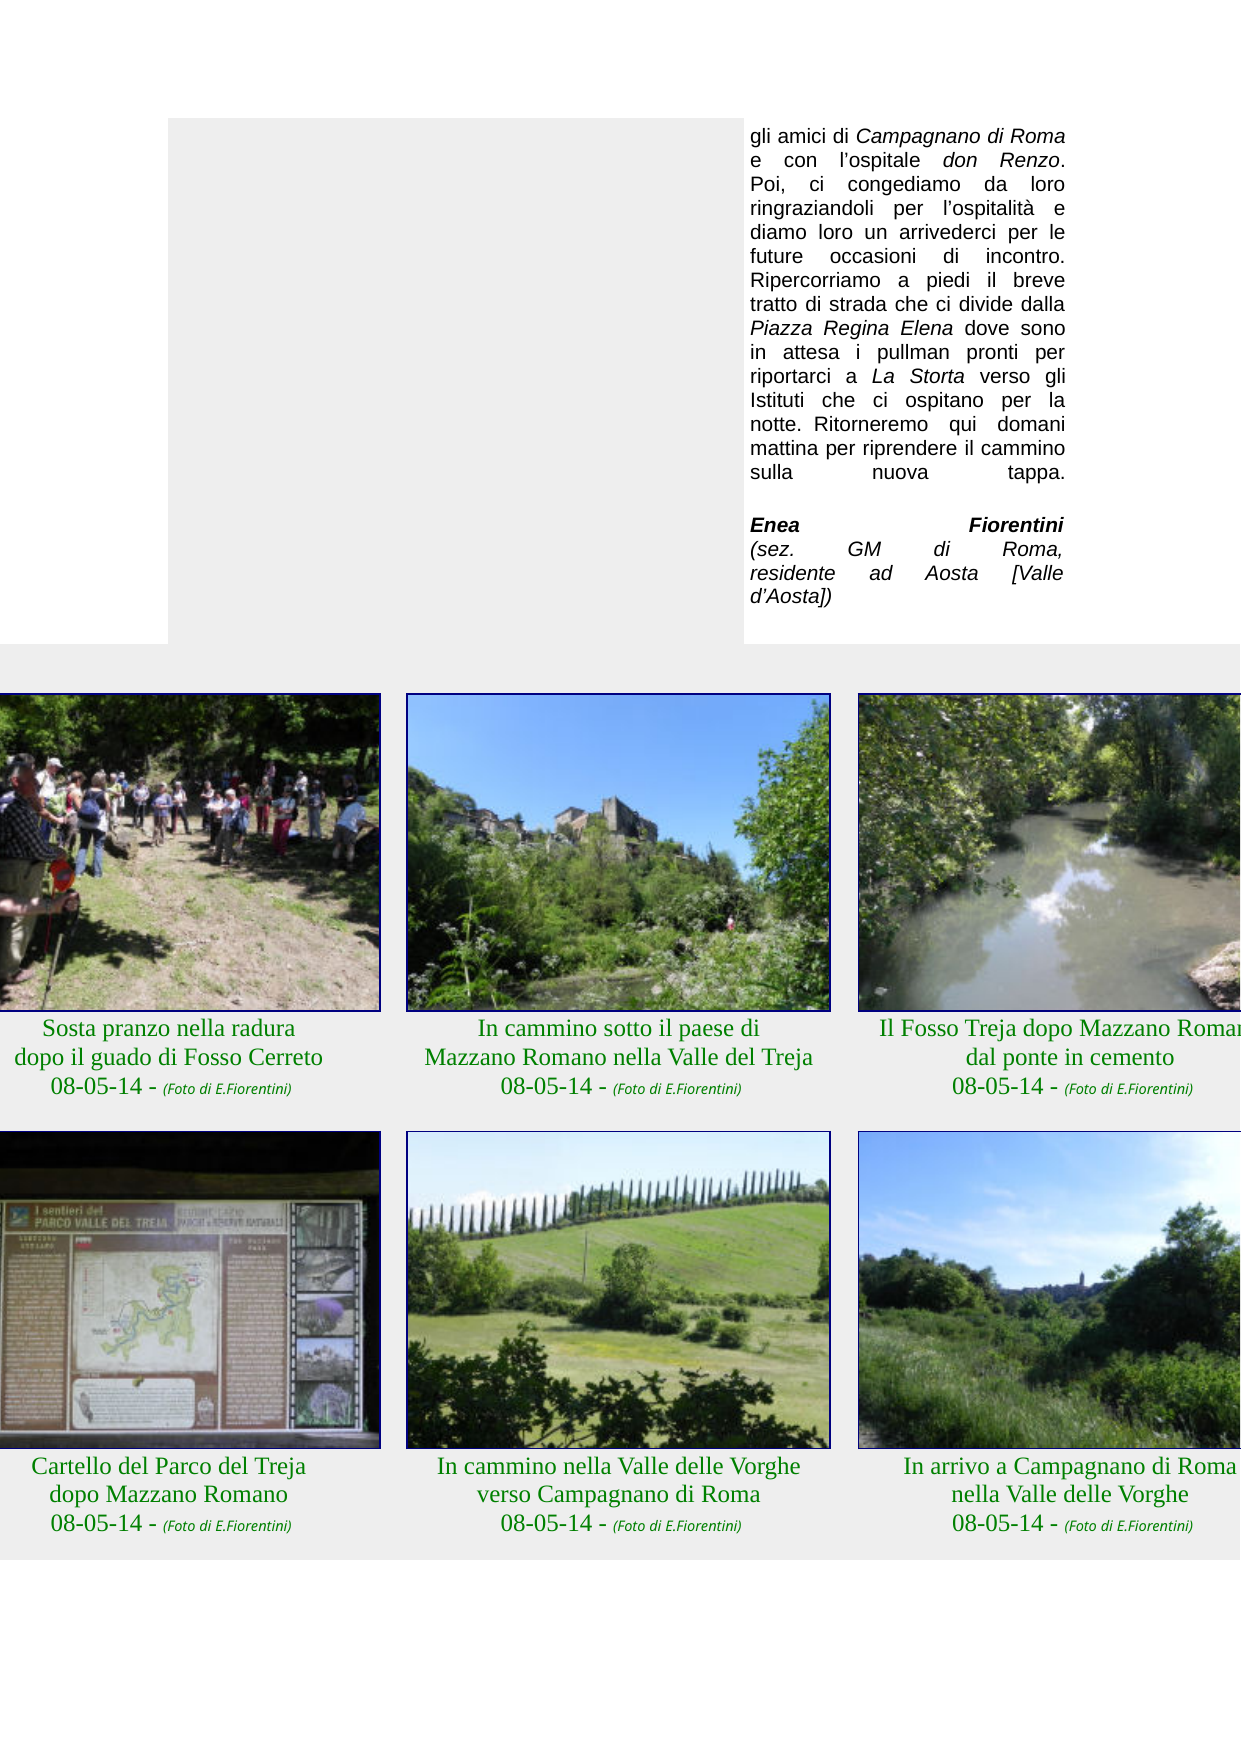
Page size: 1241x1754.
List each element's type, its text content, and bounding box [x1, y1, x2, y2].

table_cell Cartello del Parco del Treja dopo Mazzano Romano 08-05-14 - (Foto di E.Fiorentini) [0, 1123, 393, 1560]
table_header [168, 118, 744, 644]
table_header [394, 644, 843, 685]
table_cell In arrivo a Campagnano di Roma nella Valle delle Vorghe 08-05-14 - (Foto di E.Fiorentini) [844, 1123, 1240, 1560]
table_header gli amici di Campagnano di Roma e con l’ospitale don Renzo. Poi, ci congediamo da loro ringraziandoli per l’ospitalità e diamo loro un arrivederci per le future occasioni di incontro. Ripercorriamo a piedi il breve tratto di strada che ci divide dalla Piazza Regina Elena dove sono in attesa i pullman pronti per riportarci a La Storta verso gli Istituti che ci ospitano per la notte. Ritorneremo qui domani mattina per riprendere il cammino sulla nuova tappa. Enea Fiorentini (sez. GM di Roma, residente ad Aosta [Valle d’Aosta]) [744, 118, 1072, 644]
picture [0, 695, 379, 1010]
picture [408, 1132, 829, 1448]
table_header [844, 644, 1240, 685]
picture [859, 1132, 1241, 1448]
table_header [0, 644, 393, 685]
picture [859, 695, 1241, 1010]
table_cell In cammino nella Valle delle Vorghe verso Campagnano di Roma 08-05-14 - (Foto di E.Fiorentini) [394, 1123, 843, 1560]
table_cell Il Fosso Treja dopo Mazzano Romano dal ponte in cemento 08-05-14 - (Foto di E.Fiorentini) [844, 685, 1240, 1123]
table_cell Sosta pranzo nella radura dopo il guado di Fosso Cerreto 08-05-14 - (Foto di E.Fiorentini) [0, 685, 393, 1123]
picture [0, 1132, 379, 1448]
table_cell In cammino sotto il paese di Mazzano Romano nella Valle del Treja 08-05-14 - (Foto di E.Fiorentini) [394, 685, 843, 1123]
picture [408, 695, 829, 1010]
